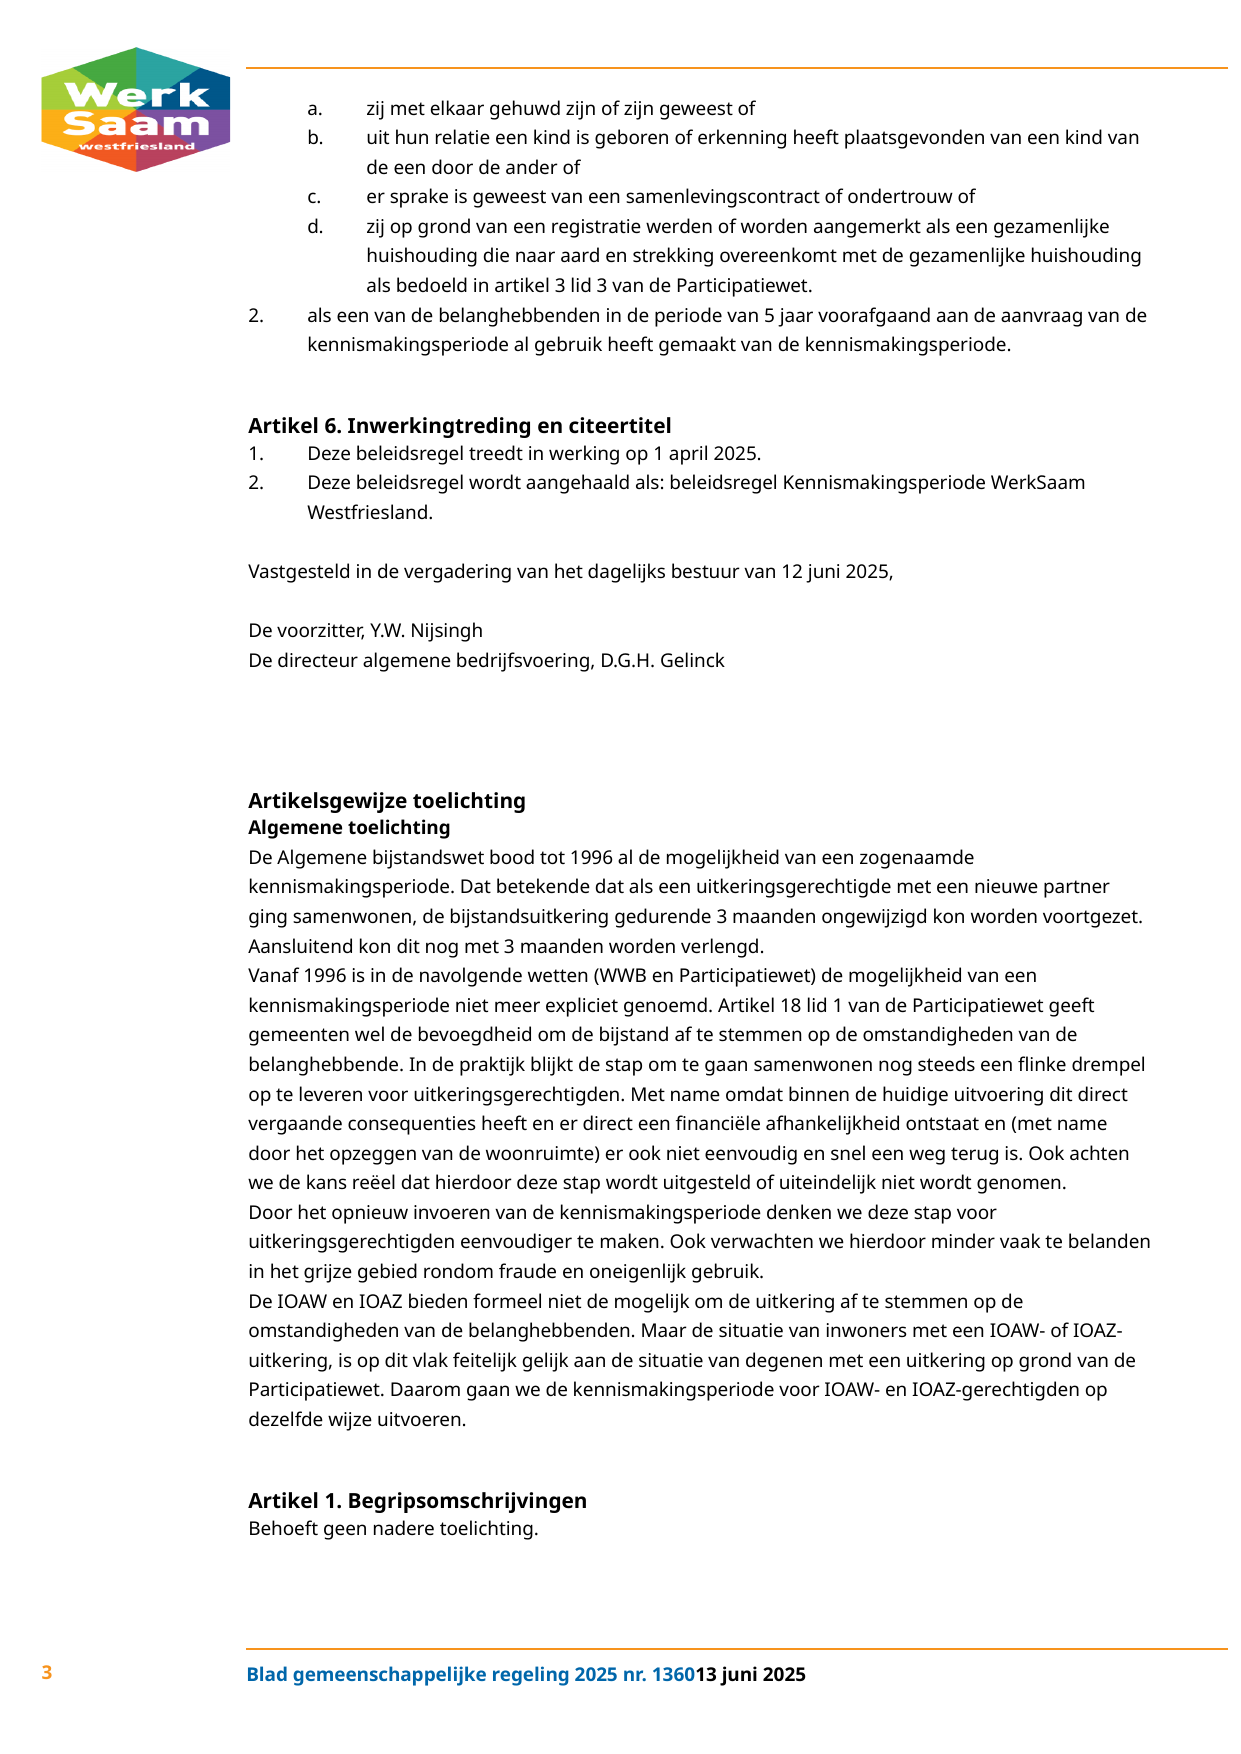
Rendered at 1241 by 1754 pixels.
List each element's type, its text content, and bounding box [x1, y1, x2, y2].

text Artikel 1. Begripsomschrijvingen [248, 1486, 1152, 1515]
list Deze beleidsregel treedt in werking op 1 april 2025. [248, 440, 1152, 466]
text Artikel 6. Inwerkingtreding en citeertitel [248, 411, 1152, 440]
text Door het opnieuw invoeren van de kennismakingsperiode denken we deze stap voor uitkeringsgerechtigden eenvoudiger te maken. Ook verwachten we hierdoor minder vaak te belanden in het grijze gebied rondom fraude en oneigenlijk gebruik. [248, 1199, 1152, 1284]
text De directeur algemene bedrijfsvoering, D.G.H. Gelinck [248, 647, 1152, 673]
list als een van de belanghebbenden in de periode van 5 jaar voorafgaand aan de aanvraag van de kennismakingsperiode al gebruik heeft gemaakt van de kennismakingsperiode. [248, 302, 1152, 357]
list zij op grond van een registratie werden of worden aangemerkt als een gezamenlijke huishouding die naar aard en strekking overeenkomt met de gezamenlijke huishouding als bedoeld in artikel 3 lid 3 van de Participatiewet. [307, 213, 1152, 298]
list zij met elkaar gehuwd zijn of zijn geweest of [307, 95, 1152, 121]
text Algemene toelichting [248, 814, 1152, 840]
text Behoeft geen nadere toelichting. [248, 1515, 1152, 1540]
list er sprake is geweest van een samenlevingscontract of ondertrouw of [307, 183, 1152, 209]
text De IOAW en IOAZ bieden formeel niet de mogelijk om de uitkering af te stemmen op de omstandigheden van de belanghebbenden. Maar de situatie van inwoners met een IOAW- of IOAZ-uitkering, is op dit vlak feitelijk gelijk aan de situatie van degenen met een uitkering op grond van de Participatiewet. Daarom gaan we de kennismakingsperiode voor IOAW- en IOAZ-gerechtigden op dezelfde wijze uitvoeren. [248, 1288, 1152, 1432]
list uit hun relatie een kind is geboren of erkenning heeft plaatsgevonden van een kind van de een door de ander of [307, 124, 1152, 180]
text De voorzitter, Y.W. Nijsingh [248, 617, 1152, 643]
picture [41, 47, 231, 172]
text Vanaf 1996 is in de navolgende wetten (WWB en Participatiewet) de mogelijkheid van een kennismakingsperiode niet meer expliciet genoemd. Artikel 18 lid 1 van de Participatiewet geeft gemeenten wel de bevoegdheid om de bijstand af te stemmen op de omstandigheden van de belanghebbende. In de praktijk blijkt de stap om te gaan samenwonen nog steeds een flinke drempel op te leveren voor uitkeringsgerechtigden. Met name omdat binnen de huidige uitvoering dit direct vergaande consequenties heeft en er direct een financiële afhankelijkheid ontstaat en (met name door het opzeggen van de woonruimte) er ook niet eenvoudig en snel een weg terug is. Ook achten we de kans reëel dat hierdoor deze stap wordt uitgesteld of uiteindelijk niet wordt genomen. [248, 962, 1152, 1195]
text Artikelsgewijze toelichting [248, 786, 1152, 814]
text Vastgesteld in de vergadering van het dagelijks bestuur van 12 juni 2025, [248, 558, 1152, 584]
text De Algemene bijstandswet bood tot 1996 al de mogelijkheid van een zogenaamde kennismakingsperiode. Dat betekende dat als een uitkeringsgerechtigde met een nieuwe partner ging samenwonen, de bijstandsuitkering gedurende 3 maanden ongewijzigd kon worden voortgezet. Aansluitend kon dit nog met 3 maanden worden verlengd. [248, 844, 1152, 959]
list Deze beleidsregel wordt aangehaald als: beleidsregel Kennismakingsperiode WerkSaam Westfriesland. [248, 469, 1152, 525]
